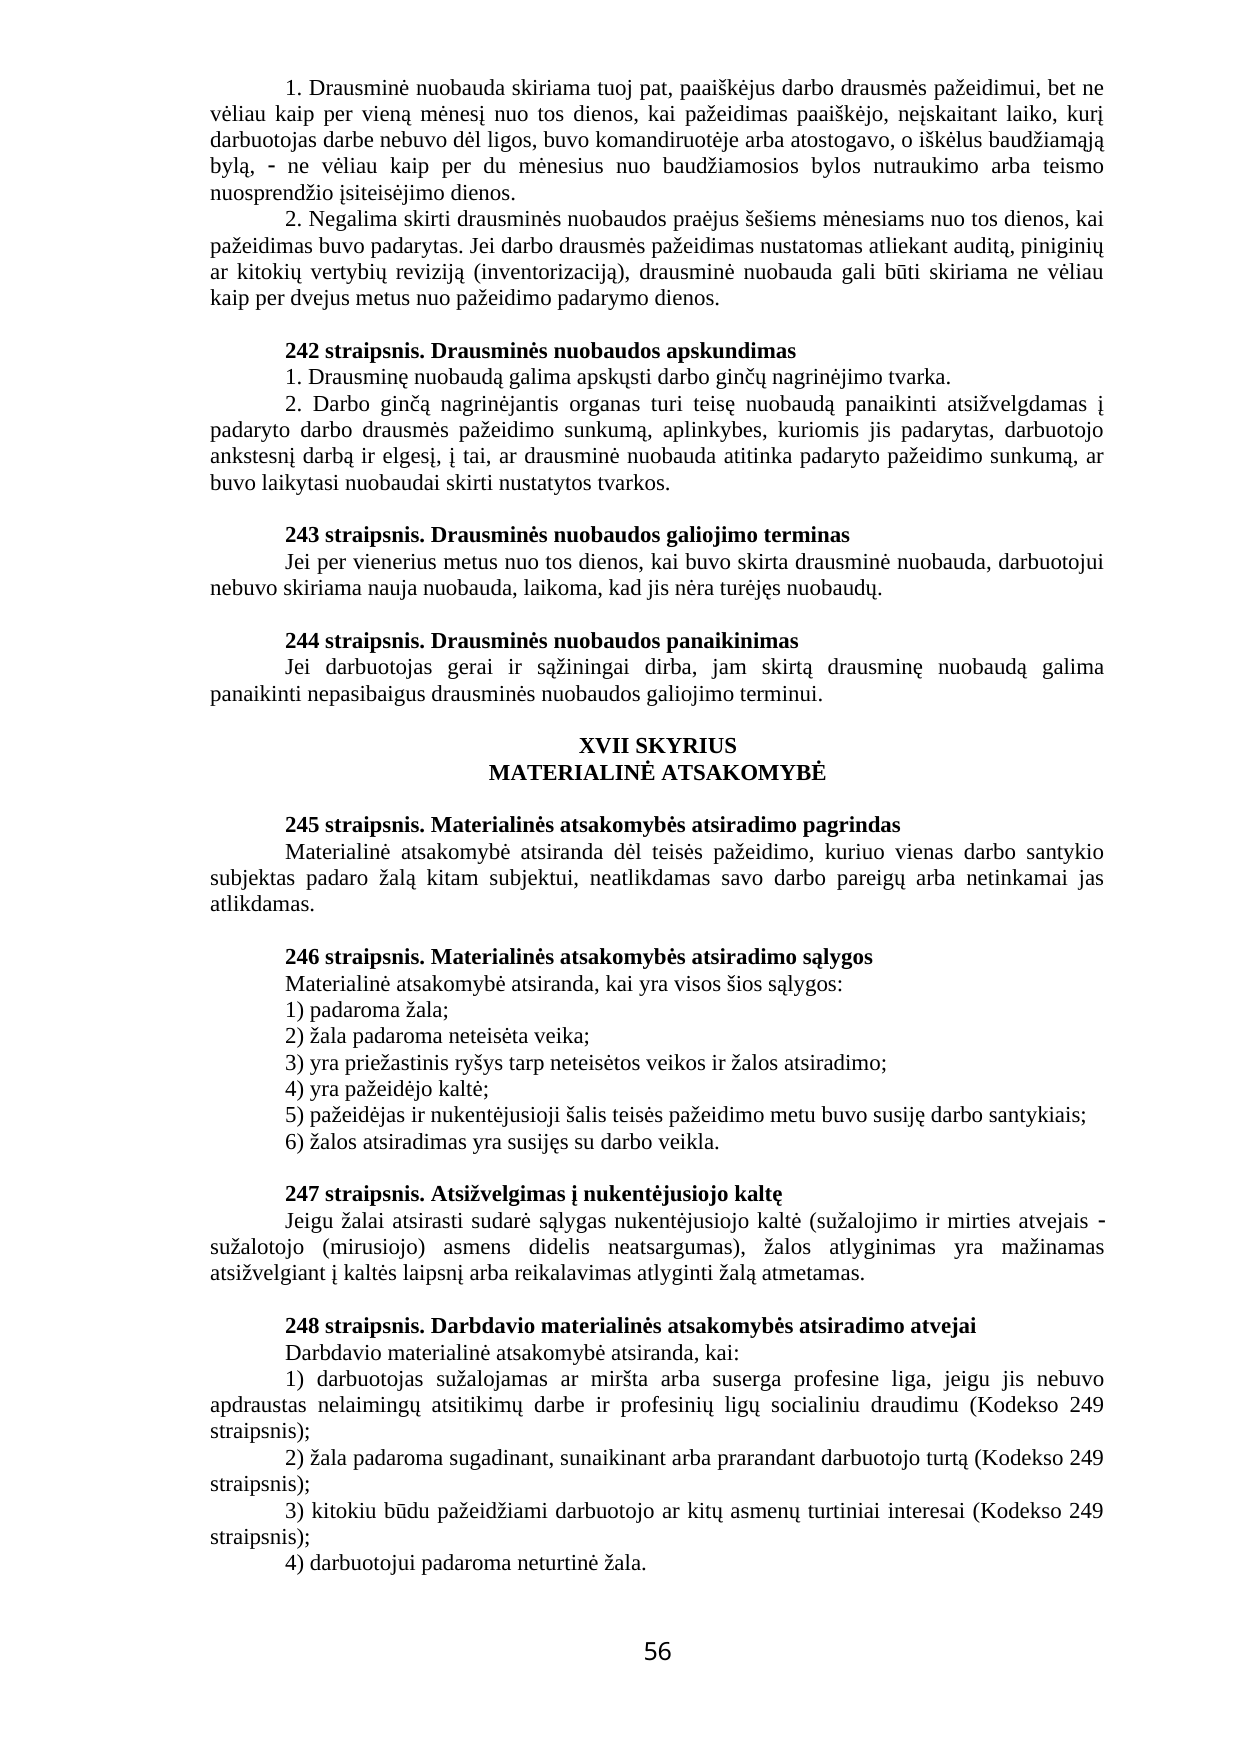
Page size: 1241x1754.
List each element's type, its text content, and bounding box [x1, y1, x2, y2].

text 248 straipsnis. Darbdavio materialinės atsakomybės atsiradimo atvejai [210, 1312, 1106, 1338]
text Jei darbuotojas gerai ir sąžiningai dirba, jam skirtą drausminę nuobaudą galima panaikinti nepasibaigus drausminės nuobaudos galiojimo terminui. [210, 653, 1106, 706]
text 3) kitokiu būdu pažeidžiami darbuotojo ar kitų asmenų turtiniai interesai (Kodekso 249 straipsnis); [210, 1497, 1106, 1549]
text 6) žalos atsiradimas yra susijęs su darbo veikla. [210, 1128, 1106, 1154]
text 247 straipsnis. Atsižvelgimas į nukentėjusiojo kaltę [210, 1180, 1106, 1207]
text 5) pažeidėjas ir nukentėjusioji šalis teisės pažeidimo metu buvo susiję darbo santykiais; [210, 1101, 1106, 1128]
text 244 straipsnis. Drausminės nuobaudos panaikinimas [210, 627, 1106, 653]
text 4) yra pažeidėjo kaltė; [210, 1075, 1106, 1101]
text Darbdavio materialinė atsakomybė atsiranda, kai: [210, 1338, 1106, 1365]
text 243 straipsnis. Drausminės nuobaudos galiojimo terminas [210, 522, 1106, 548]
text MATERIALINĖ ATSAKOMYBĖ [210, 759, 1106, 785]
text 246 straipsnis. Materialinės atsakomybės atsiradimo sąlygos [210, 943, 1106, 969]
text 1) padaroma žala; [210, 996, 1106, 1022]
text Materialinė atsakomybė atsiranda dėl teisės pažeidimo, kuriuo vienas darbo santykio subjektas padaro žalą kitam subjektui, neatlikdamas savo darbo pareigų arba netinkamai jas atlikdamas. [210, 838, 1106, 917]
text 245 straipsnis. Materialinės atsakomybės atsiradimo pagrindas [210, 811, 1106, 838]
text 2) žala padaroma neteisėta veika; [210, 1022, 1106, 1049]
text Materialinė atsakomybė atsiranda, kai yra visos šios sąlygos: [210, 969, 1106, 996]
text XVII SKYRIUS [210, 732, 1106, 759]
text 2. Darbo ginčą nagrinėjantis organas turi teisę nuobaudą panaikinti atsižvelgdamas į padaryto darbo drausmės pažeidimo sunkumą, aplinkybes, kuriomis jis padarytas, darbuotojo ankstesnį darbą ir elgesį, į tai, ar drausminė nuobauda atitinka padaryto pažeidimo sunkumą, ar buvo laikytasi nuobaudai skirti nustatytos tvarkos. [210, 390, 1106, 495]
text 242 straipsnis. Drausminės nuobaudos apskundimas [210, 337, 1106, 363]
text Jei per vienerius metus nuo tos dienos, kai buvo skirta drausminė nuobauda, darbuotojui nebuvo skiriama nauja nuobauda, laikoma, kad jis nėra turėjęs nuobaudų. [210, 548, 1106, 601]
text 2) žala padaroma sugadinant, sunaikinant arba prarandant darbuotojo turtą (Kodekso 249 straipsnis); [210, 1444, 1106, 1497]
text 1. Drausminę nuobaudą galima apskųsti darbo ginčų nagrinėjimo tvarka. [210, 363, 1106, 390]
text Jeigu žalai atsirasti sudarė sąlygas nukentėjusiojo kaltė (sužalojimo ir mirties atvejais  sužalotojo (mirusiojo) asmens didelis neatsargumas), žalos atlyginimas yra mažinamas atsižvelgiant į kaltės laipsnį arba reikalavimas atlyginti žalą atmetamas. [210, 1207, 1106, 1286]
text 3) yra priežastinis ryšys tarp neteisėtos veikos ir žalos atsiradimo; [210, 1049, 1106, 1075]
text 1. Drausminė nuobauda skiriama tuoj pat, paaiškėjus darbo drausmės pažeidimui, bet ne vėliau kaip per vieną mėnesį nuo tos dienos, kai pažeidimas paaiškėjo, neįskaitant laiko, kurį darbuotojas darbe nebuvo dėl ligos, buvo komandiruotėje arba atostogavo, o iškėlus baudžiamąją bylą,  ne vėliau kaip per du mėnesius nuo baudžiamosios bylos nutraukimo arba teismo nuosprendžio įsiteisėjimo dienos. [210, 73, 1106, 205]
text 4) darbuotojui padaroma neturtinė žala. [210, 1549, 1106, 1576]
text 1) darbuotojas sužalojamas ar miršta arba suserga profesine liga, jeigu jis nebuvo apdraustas nelaimingų atsitikimų darbe ir profesinių ligų socialiniu draudimu (Kodekso 249 straipsnis); [210, 1365, 1106, 1444]
text 2. Negalima skirti drausminės nuobaudos praėjus šešiems mėnesiams nuo tos dienos, kai pažeidimas buvo padarytas. Jei darbo drausmės pažeidimas nustatomas atliekant auditą, piniginių ar kitokių vertybių reviziją (inventorizaciją), drausminė nuobauda gali būti skiriama ne vėliau kaip per dvejus metus nuo pažeidimo padarymo dienos. [210, 205, 1106, 311]
